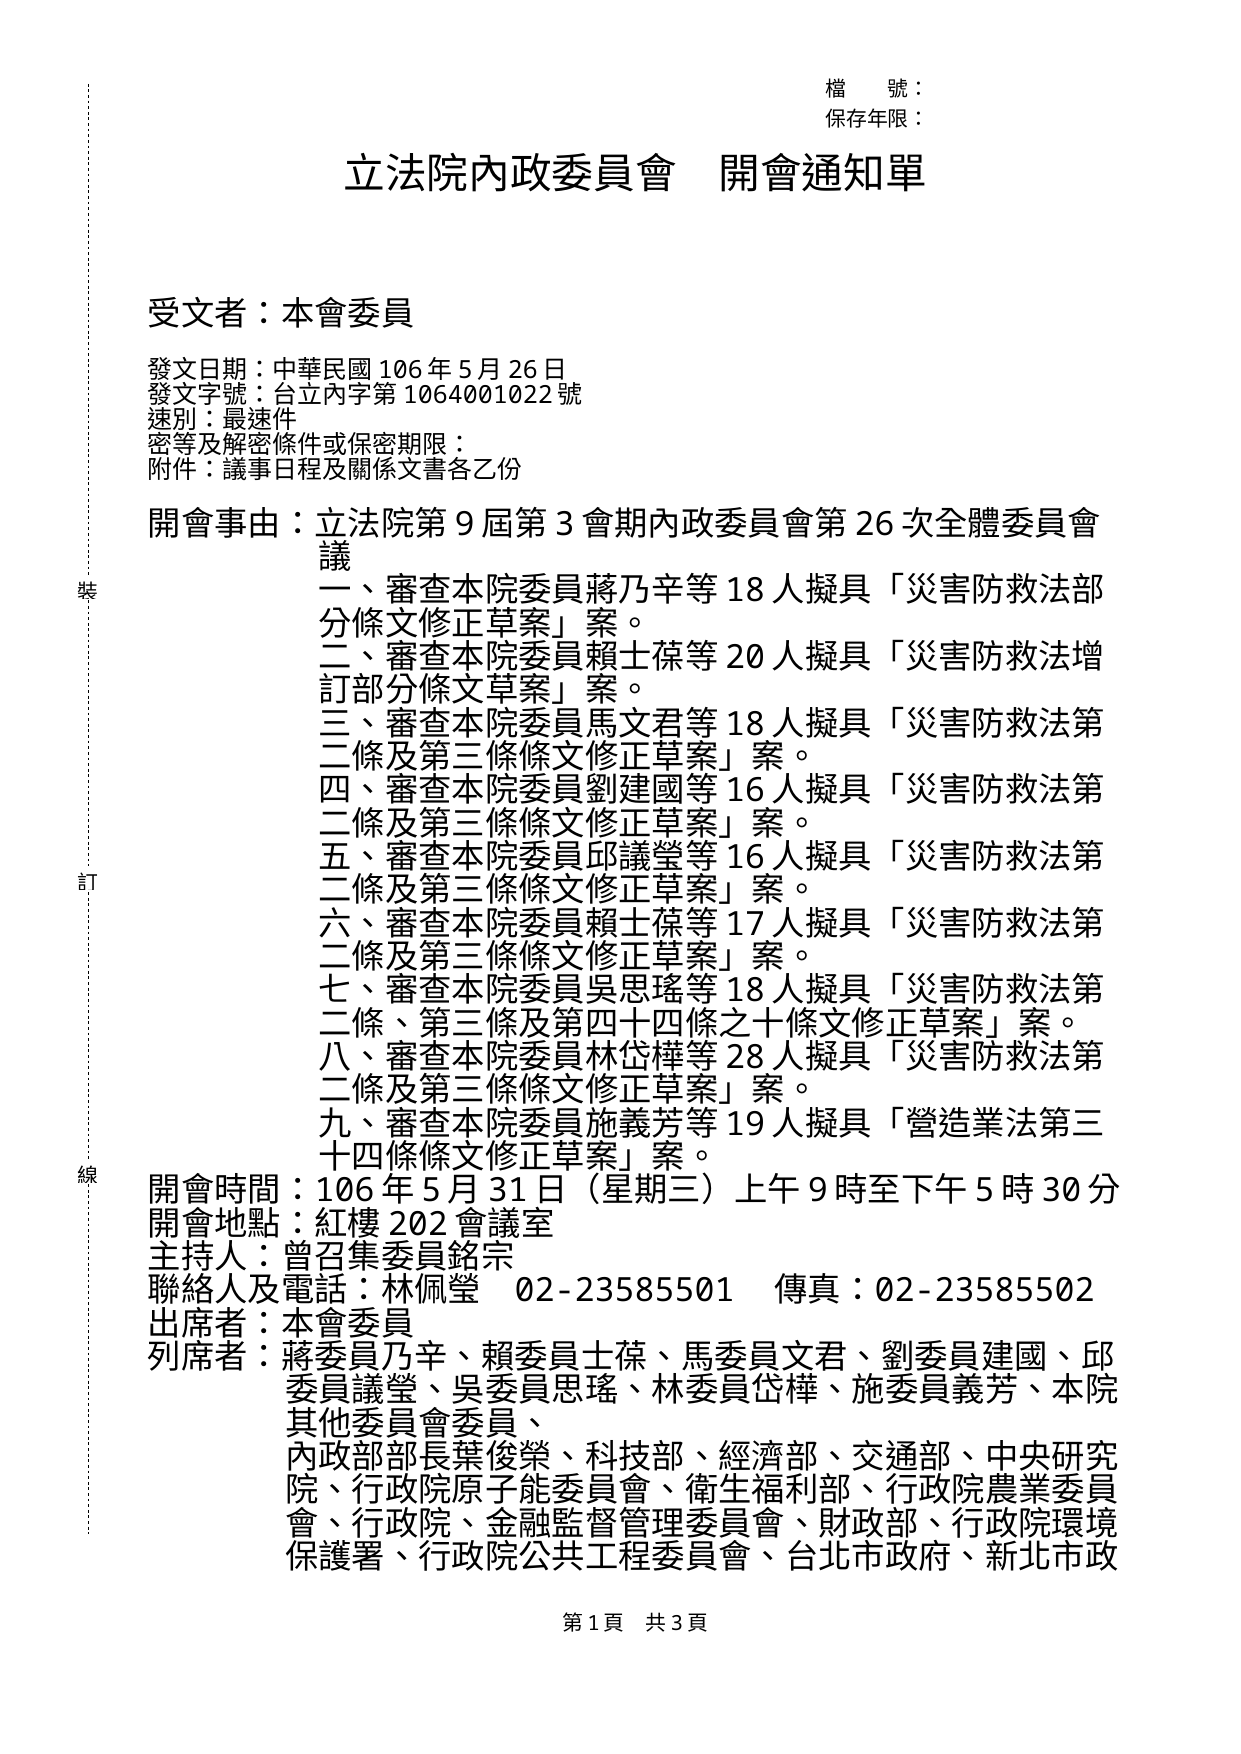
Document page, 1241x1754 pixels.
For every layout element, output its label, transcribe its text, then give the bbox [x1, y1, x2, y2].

text 受文者：本會委員 [148, 296, 1122, 333]
text 主持人：曾召集委員銘宗 [148, 1242, 1122, 1275]
title [810, 64, 1085, 151]
text 檔 號： [825, 72, 1070, 102]
text 發文日期：中華民國106年5月26日 [148, 358, 1122, 383]
text 列席者：蔣委員乃辛、賴委員士葆、馬委員文君、劉委員建國、邱委員議瑩、吳委員思瑤、林委員岱樺、施委員義芳、本院其他委員會委員、 內政部部長葉俊榮、科技部、經濟部、交通部、中央研究院、行政院原子能委員會、衛生福利部、行政院農業委員會、行政院、金融監督管理委員會、財政部、行政院環境保護署、行政院公共工程委員會、台北市政府、新北市政 [148, 1342, 1122, 1575]
text 速別：最速件 [148, 408, 1122, 433]
text 開會地點：紅樓202會議室 [148, 1208, 1122, 1242]
text 出席者：本會委員 [148, 1308, 1122, 1342]
text 發文字號：台立內字第1064001022號 [148, 383, 1122, 408]
text 附件：議事日程及關係文書各乙份 [148, 458, 1122, 483]
text 密等及解密條件或保密期限： [148, 433, 1122, 458]
title 立法院內政委員會 開會通知單 [148, 158, 1122, 233]
text 保存年限： [825, 102, 1070, 132]
text 開會時間：106年5月31日（星期三）上午9時至下午5時30分 [148, 1175, 1122, 1208]
text 開會事由：立法院第9屆第3會期內政委員會第26次全體委員會議 一、審查本院委員蔣乃辛等18人擬具「災害防救法部分條文修正草案」案。 二、審查本院委員賴士葆等20人擬具「災害防救法增訂部分條文草案」案。 三、審查本院委員馬文君等18人擬具「災害防救法第二條及第三條條文修正草案」案。 四、審查本院委員劉建國等16人擬具「災害防救法第二條及第三條條文修正草案」案。 五、審查本院委員邱議瑩等16人擬具「災害防救法第二條及第三條條文修正草案」案。 六、審查本院委員賴士葆等17人擬具「災害防救法第二條及第三條條文修正草案」案。 七、審查本院委員吳思瑤等18人擬具「災害防救法第二條、第三條及第四十四條之十條文修正草案」案。 八、審查本院委員林岱樺等28人擬具「災害防救法第二條及第三條條文修正草案」案。 九、審查本院委員施義芳等19人擬具「營造業法第三十四條條文修正草案」案。 [148, 508, 1122, 1175]
text 聯絡人及電話：林佩瑩 02-23585501 傳真：02-23585502 [148, 1275, 1122, 1308]
